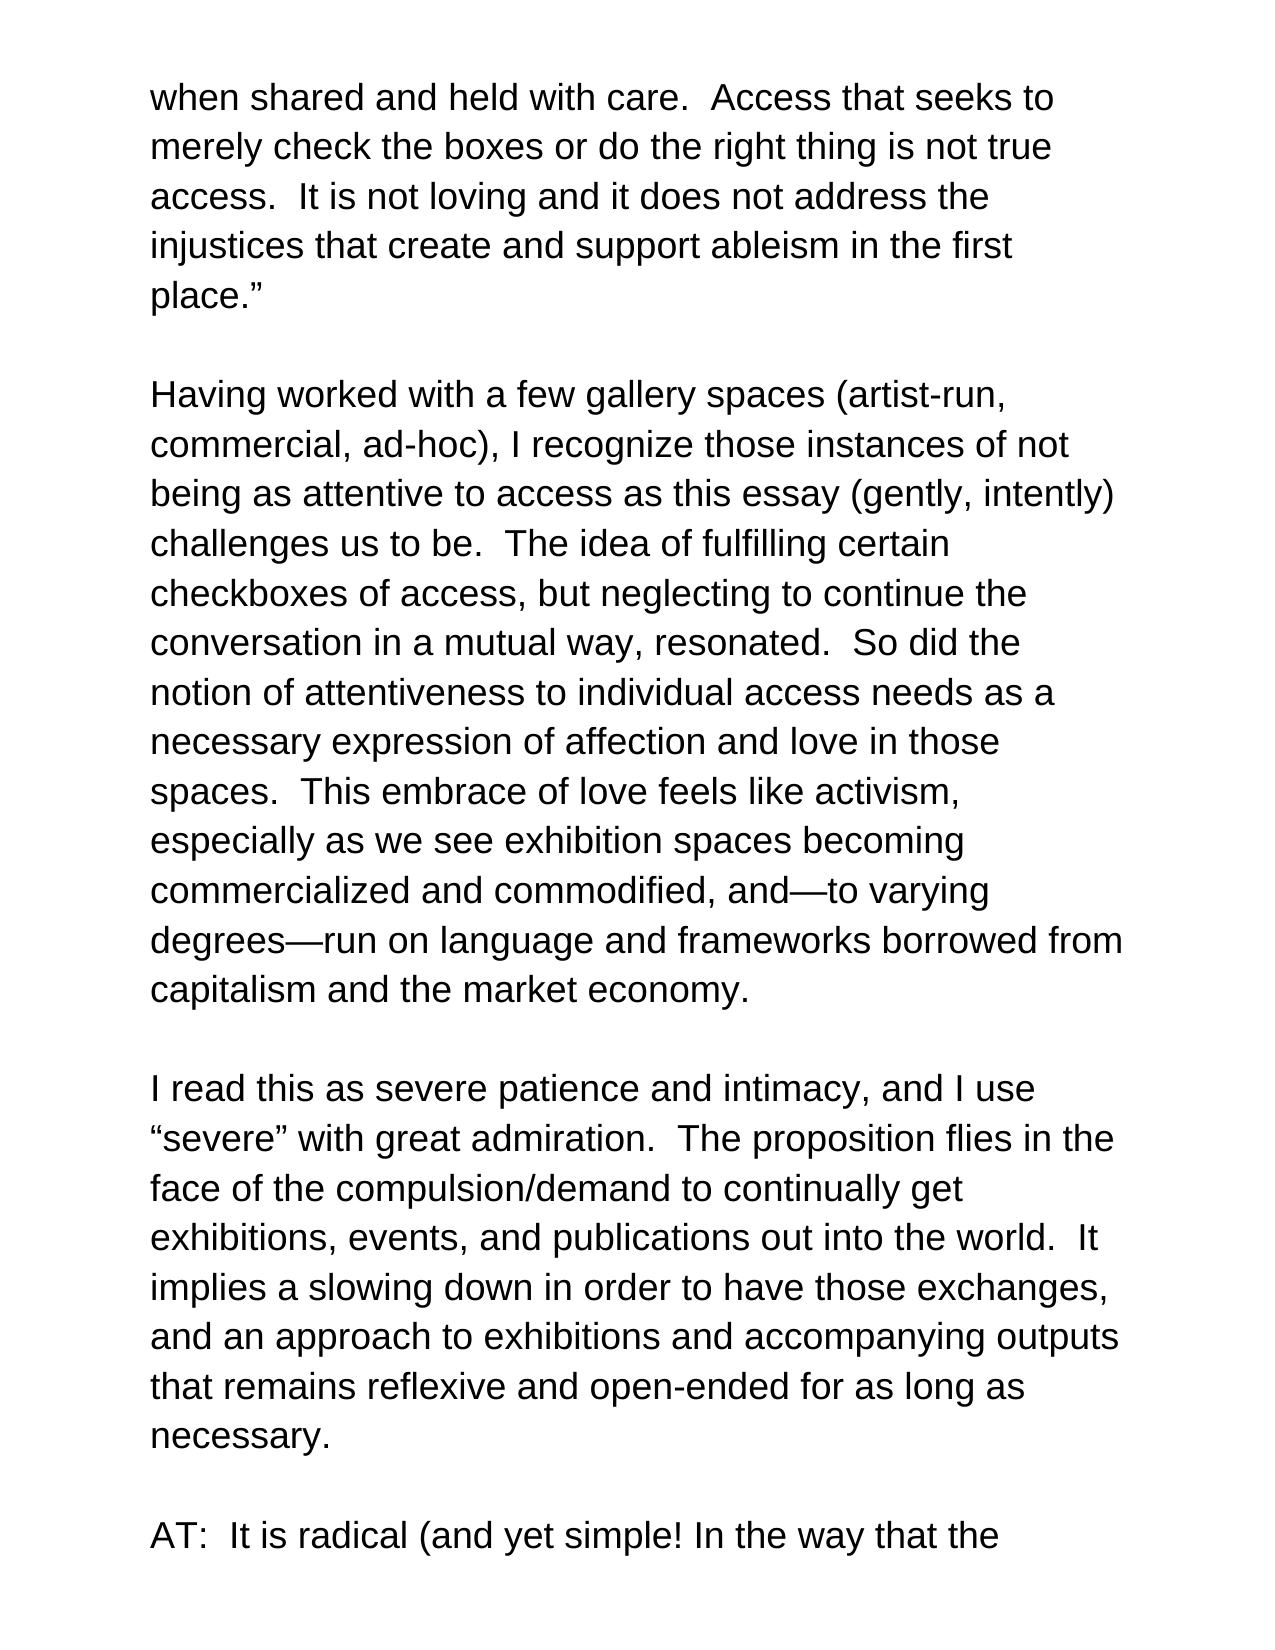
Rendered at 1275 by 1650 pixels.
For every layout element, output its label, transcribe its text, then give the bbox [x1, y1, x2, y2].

text Having worked with a few gallery spaces (artist-run, commercial, ad-hoc), I recognize those instances of not being as attentive to access as this essay (gently, intently) challenges us to be. The idea of fulfilling certain checkboxes of access, but neglecting to continue the conversation in a mutual way, resonated. So did the notion of attentiveness to individual access needs as a necessary expression of affection and love in those spaces. This embrace of love feels like activism, especially as we see exhibition spaces becoming commercialized and commodified, and—to varying degrees—run on language and frameworks borrowed from capitalism and the market economy. [150, 372, 1125, 1011]
text I read this as severe patience and intimacy, and I use “severe” with great admiration. The proposition flies in the face of the compulsion/demand to continually get exhibitions, events, and publications out into the world. It implies a slowing down in order to have those exchanges, and an approach to exhibitions and accompanying outputs that remains reflexive and open-ended for as long as necessary. [150, 1067, 1125, 1457]
text AT: It is radical (and yet simple! In the way that the [150, 1513, 1125, 1556]
text when shared and held with care. Access that seeks to merely check the boxes or do the right thing is not true access. It is not loving and it does not address the injustices that create and support ableism in the first place.” [150, 75, 1125, 316]
